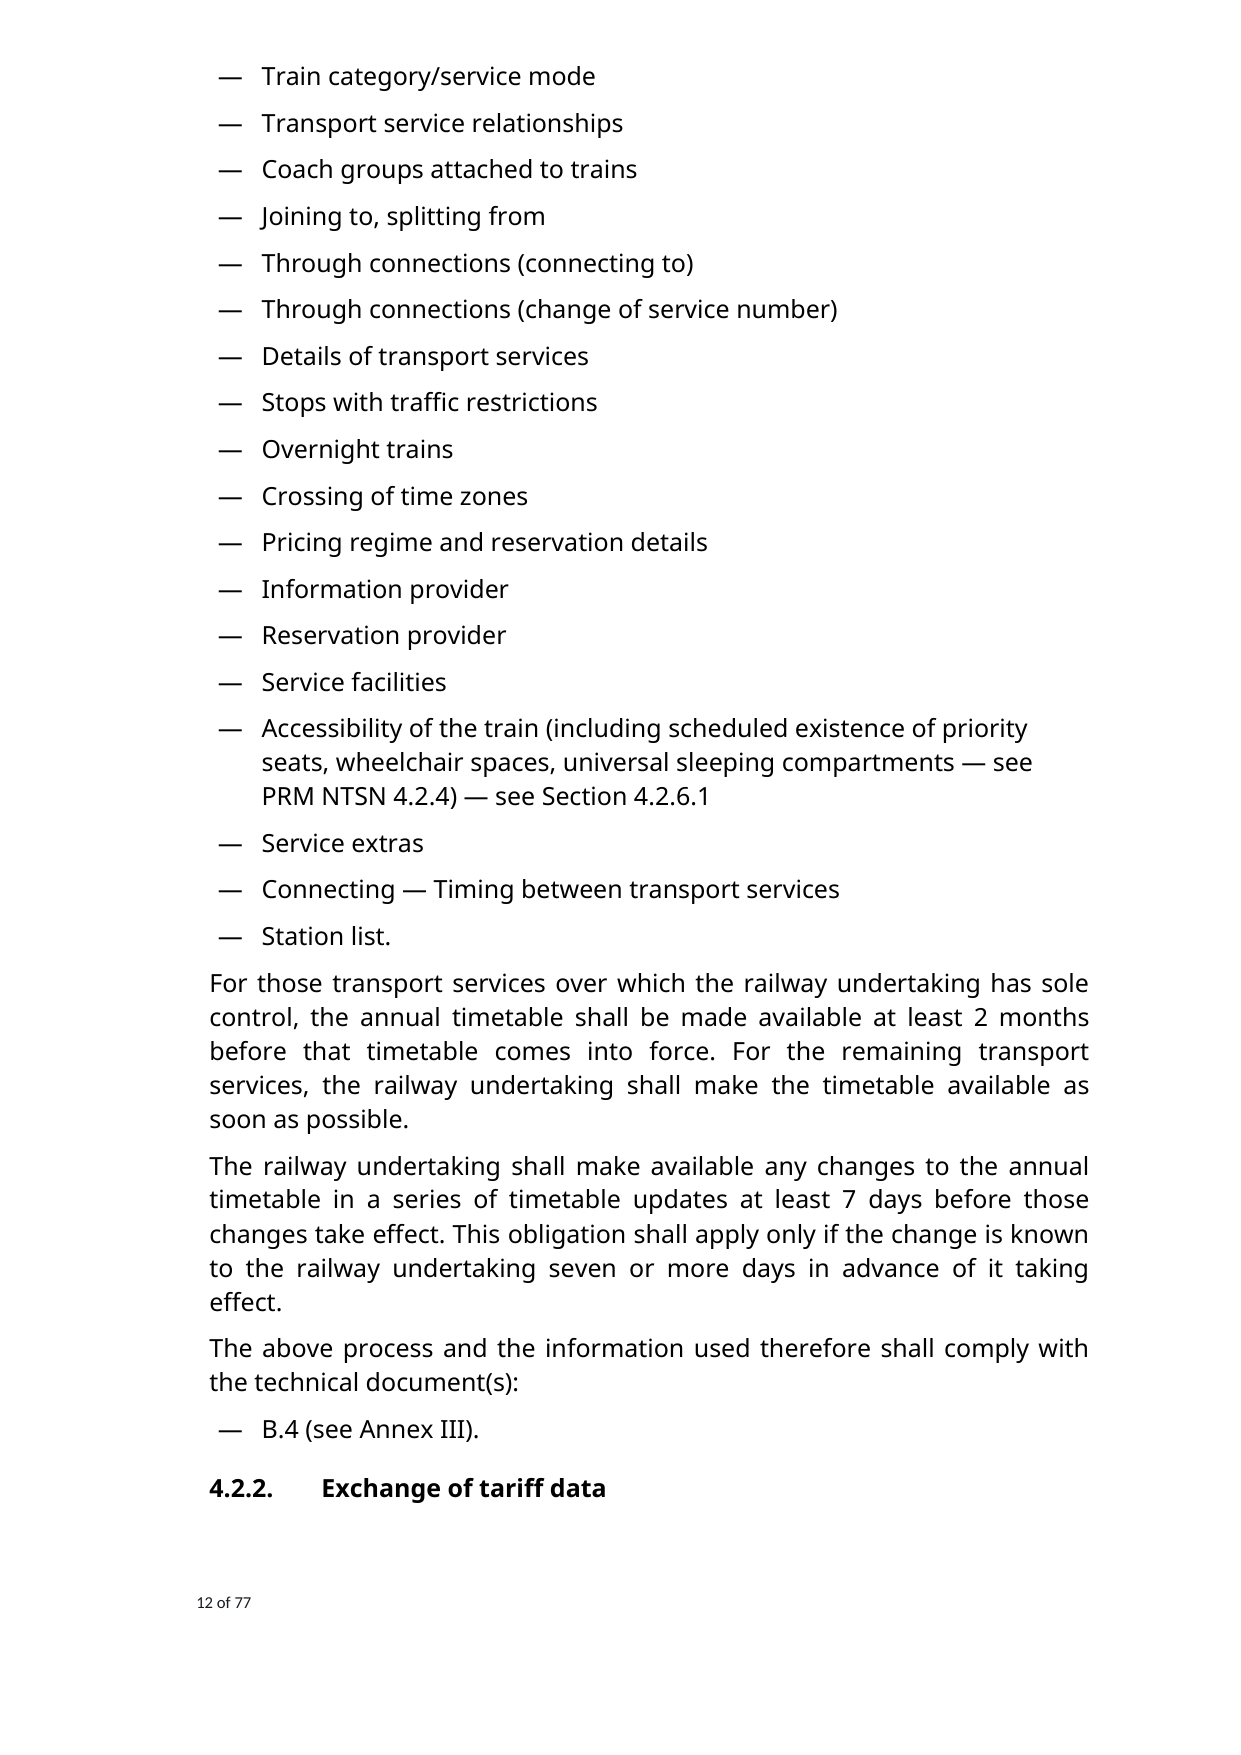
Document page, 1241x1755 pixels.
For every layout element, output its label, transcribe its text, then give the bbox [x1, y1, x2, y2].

text — Accessibility of the train (including scheduled existence of priority seats, wheelchair spaces, universal sleeping compartments — see PRM NTSN 4.2.4) — see Section 4.2.6.1 [218, 711, 1090, 813]
text — Station list. [218, 919, 1090, 953]
text — Transport service relationships [218, 106, 1090, 140]
text — Stops with traffic restrictions [218, 385, 1090, 419]
text — Information provider [218, 571, 1090, 605]
text — Joining to, splitting from [218, 199, 1090, 233]
text — Through connections (change of service number) [218, 292, 1090, 326]
text — Details of transport services [218, 338, 1090, 372]
text — Connecting — Timing between transport services [218, 872, 1090, 906]
text — Service facilities [218, 664, 1090, 698]
text — Crossing of time zones [218, 478, 1090, 512]
text — Coach groups attached to trains [218, 152, 1090, 186]
text — B.4 (see Annex III). [218, 1412, 1090, 1446]
text For those transport services over which the railway undertaking has sole control, the annual timetable shall be made available at least 2 months before that timetable comes into force. For the remaining transport services, the railway undertaking shall make the timetable available as soon as possible. [209, 965, 1090, 1136]
subtitle Exchange of tariff data [209, 1471, 1090, 1505]
text — Service extras [218, 826, 1090, 860]
text — Reservation provider [218, 618, 1090, 652]
text — Through connections (connecting to) [218, 245, 1090, 279]
text — Overnight trains [218, 432, 1090, 466]
text The railway undertaking shall make available any changes to the annual timetable in a series of timetable updates at least 7 days before those changes take effect. This obligation shall apply only if the change is known to the railway undertaking seven or more days in advance of it taking effect. [209, 1148, 1090, 1318]
text — Pricing regime and reservation details [218, 525, 1090, 559]
text The above process and the information used therefore shall comply with the technical document(s): [209, 1331, 1090, 1399]
text — Train category/service mode [218, 59, 1090, 93]
